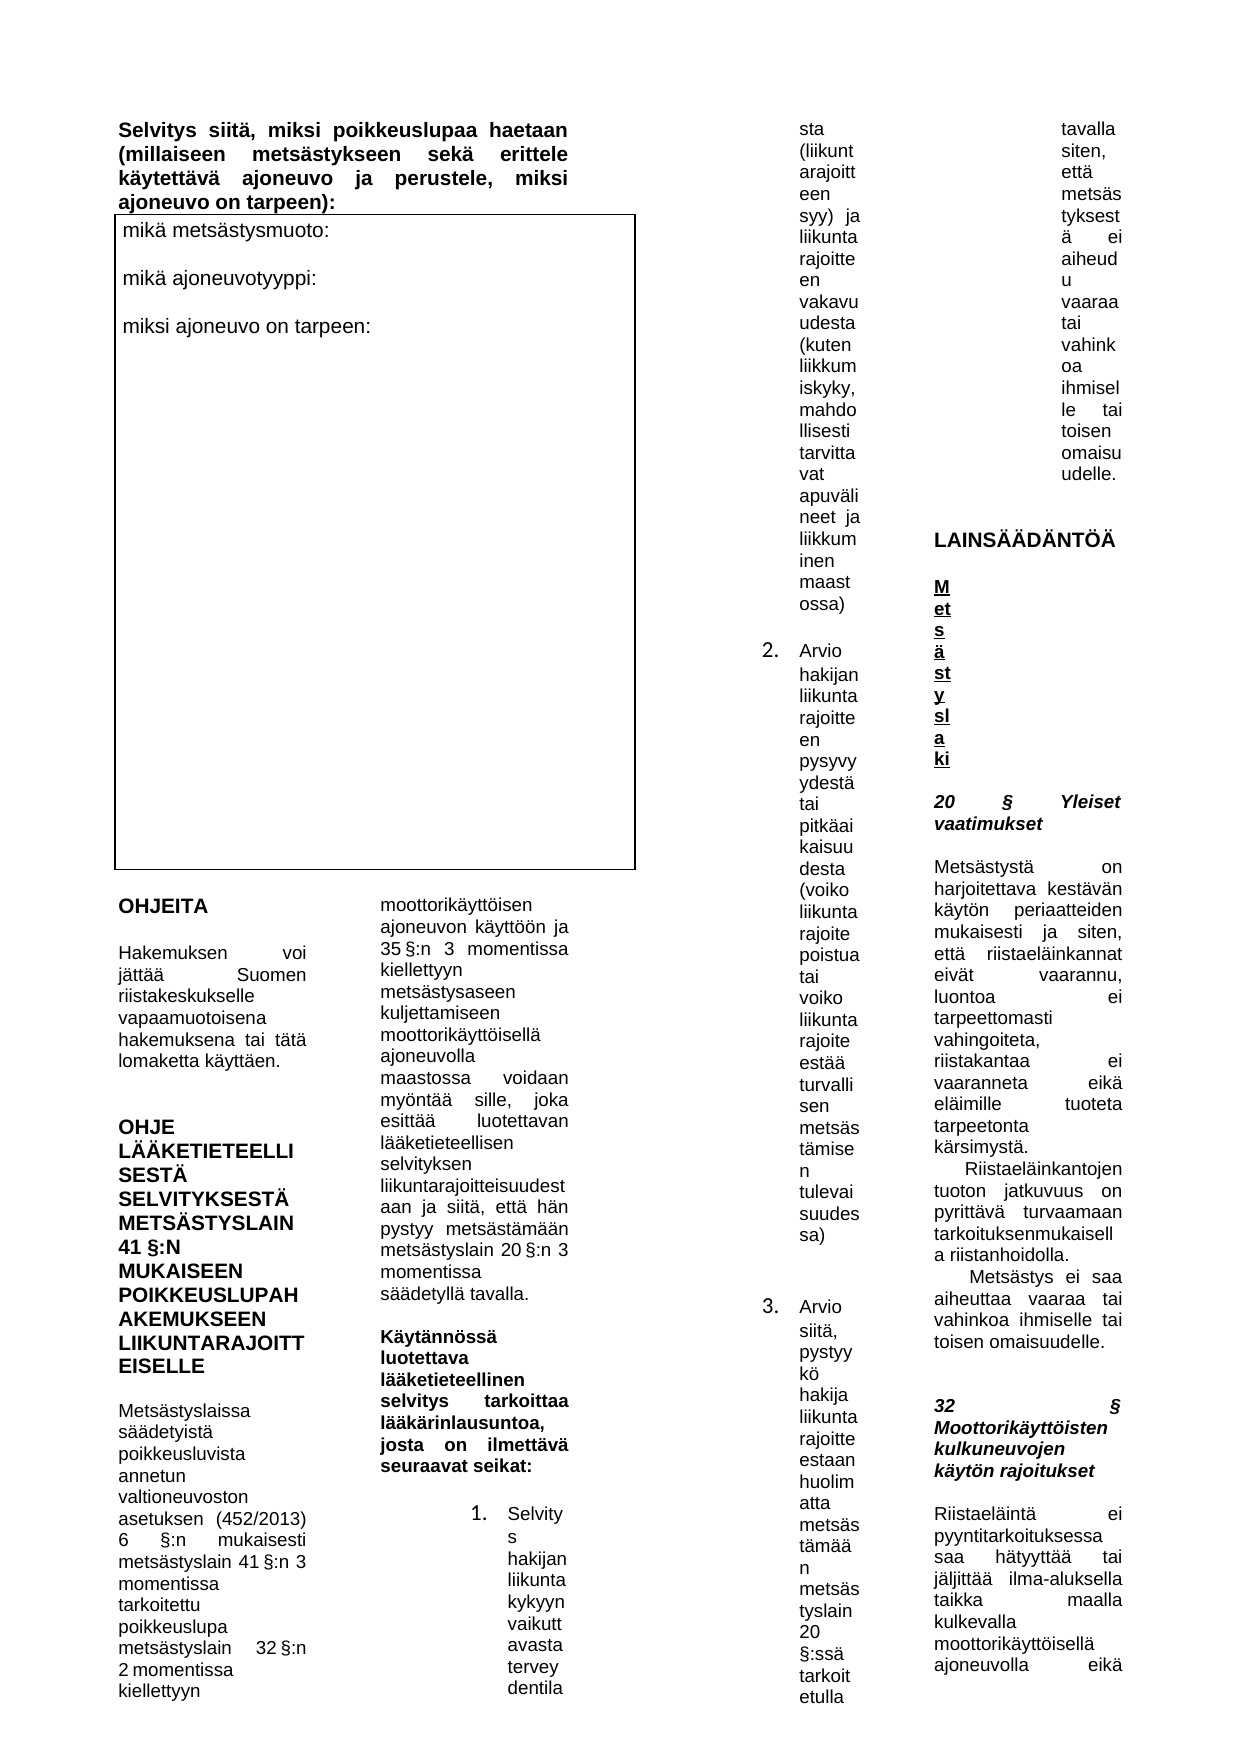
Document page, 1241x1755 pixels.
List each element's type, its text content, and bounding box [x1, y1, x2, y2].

text Metsästystä on harjoitettava kestävän käytön periaatteiden mukaisesti ja siten, että riistaeläinkannat eivät vaarannu, luontoa ei tarpeettomasti vahingoiteta, riistakantaa ei vaaranneta eikä eläimille tuoteta tarpeetonta kärsimystä. [934, 856, 1122, 1158]
text Hakemuksen voi jättää Suomen riistakeskukselle vapaamuotoisena hakemuksena tai tätä lomaketta käyttäen. [118, 942, 306, 1072]
text 32 § Moottorikäyttöisten kulkuneuvojen käytön rajoitukset [934, 1395, 1122, 1481]
text OHJE LÄÄKETIETEELLISESTÄ SELVITYKSESTÄ METSÄSTYSLAIN 41 §:N MUKAISEEN POIKKEUSLUPAHAKEMUKSEEN LIIKUNTARAJOITTEISELLE [118, 1115, 306, 1378]
text Riistaeläinkantojen tuoton jatkuvuus on pyrittävä turvaamaan tarkoituksenmukaisella riistanhoidolla. [934, 1158, 1122, 1266]
text Riistaeläintä ei pyyntitarkoituksessa saa hätyyttää tai jäljittää ilma-aluksella taikka maalla kulkevalla moottorikäyttöisellä ajoneuvolla eikä [934, 1503, 1122, 1675]
text Metsästyslaissa säädetyistä poikkeusluvista annetun valtioneuvoston asetuksen (452/2013) 6 §:n mukaisesti metsästyslain 41 §:n 3 momentissa tarkoitettu poikkeuslupa metsästyslain 32 §:n 2 momentissa kiellettyyn [118, 1400, 306, 1702]
text Metsästys ei saa aiheuttaa vaaraa tai vahinkoa ihmiselle tai toisen omaisuudelle. [934, 1266, 1122, 1352]
list Arvio siitä, pystyykö hakija liikuntarajoitteestaan huolimatta metsästämään metsästyslain 20 §:ssä tarkoitetulla [762, 1291, 860, 1708]
text Selvitys siitä, miksi poikkeuslupaa haetaan (millaiseen metsästykseen sekä erittele käytettävä ajoneuvo ja perustele, miksi ajoneuvo on tarpeen): [118, 118, 568, 214]
text OHJEITA [118, 894, 306, 918]
text moottorikäyttöisen ajoneuvon käyttöön ja 35 §:n 3 momentissa kiellettyyn metsästysaseen kuljettamiseen moottorikäyttöisellä ajoneuvolla maastossa voidaan myöntää sille, joka esittää luotettavan lääketieteellisen selvityksen liikuntarajoitteisuudestaan ja siitä, että hän pystyy metsästämään metsästyslain 20 §:n 3 momentissa säädetyllä tavalla. [380, 894, 568, 1304]
text Metsästyslaki [934, 576, 954, 770]
list tavalla siten, että metsästyksestä ei aiheudu vaaraa tai vahinkoa ihmiselle tai toisen omaisuudelle. [1024, 118, 1122, 485]
list Arvio hakijan liikuntarajoitteen pysyvyydestä tai pitkäaikaisuudesta (voiko liikuntarajoite poistua tai voiko liikuntarajoite estää turvallisen metsästämisen tulevaisuudessa) [762, 636, 860, 1246]
text Käytännössä luotettava lääketieteellinen selvitys tarkoittaa lääkärinlausuntoa, josta on ilmettävä seuraavat seikat: [380, 1326, 568, 1476]
text 20 § Yleiset vaatimukset [934, 791, 1122, 834]
table_header mikä metsästysmuoto: mikä ajoneuvotyyppi: miksi ajoneuvo on tarpeen: [116, 215, 634, 869]
list sta (liikuntarajoitteen syy) ja liikuntarajoitteen vakavuudesta (kuten liikkumiskyky, mahdollisesti tarvittavat apuvälineet ja liikkuminen maastossa) [762, 118, 860, 614]
text LAINSÄÄDÄNTÖÄ [934, 528, 1122, 552]
list Selvitys hakijan liikuntakykyyn vaikuttavasta terveydentila [470, 1498, 568, 1698]
